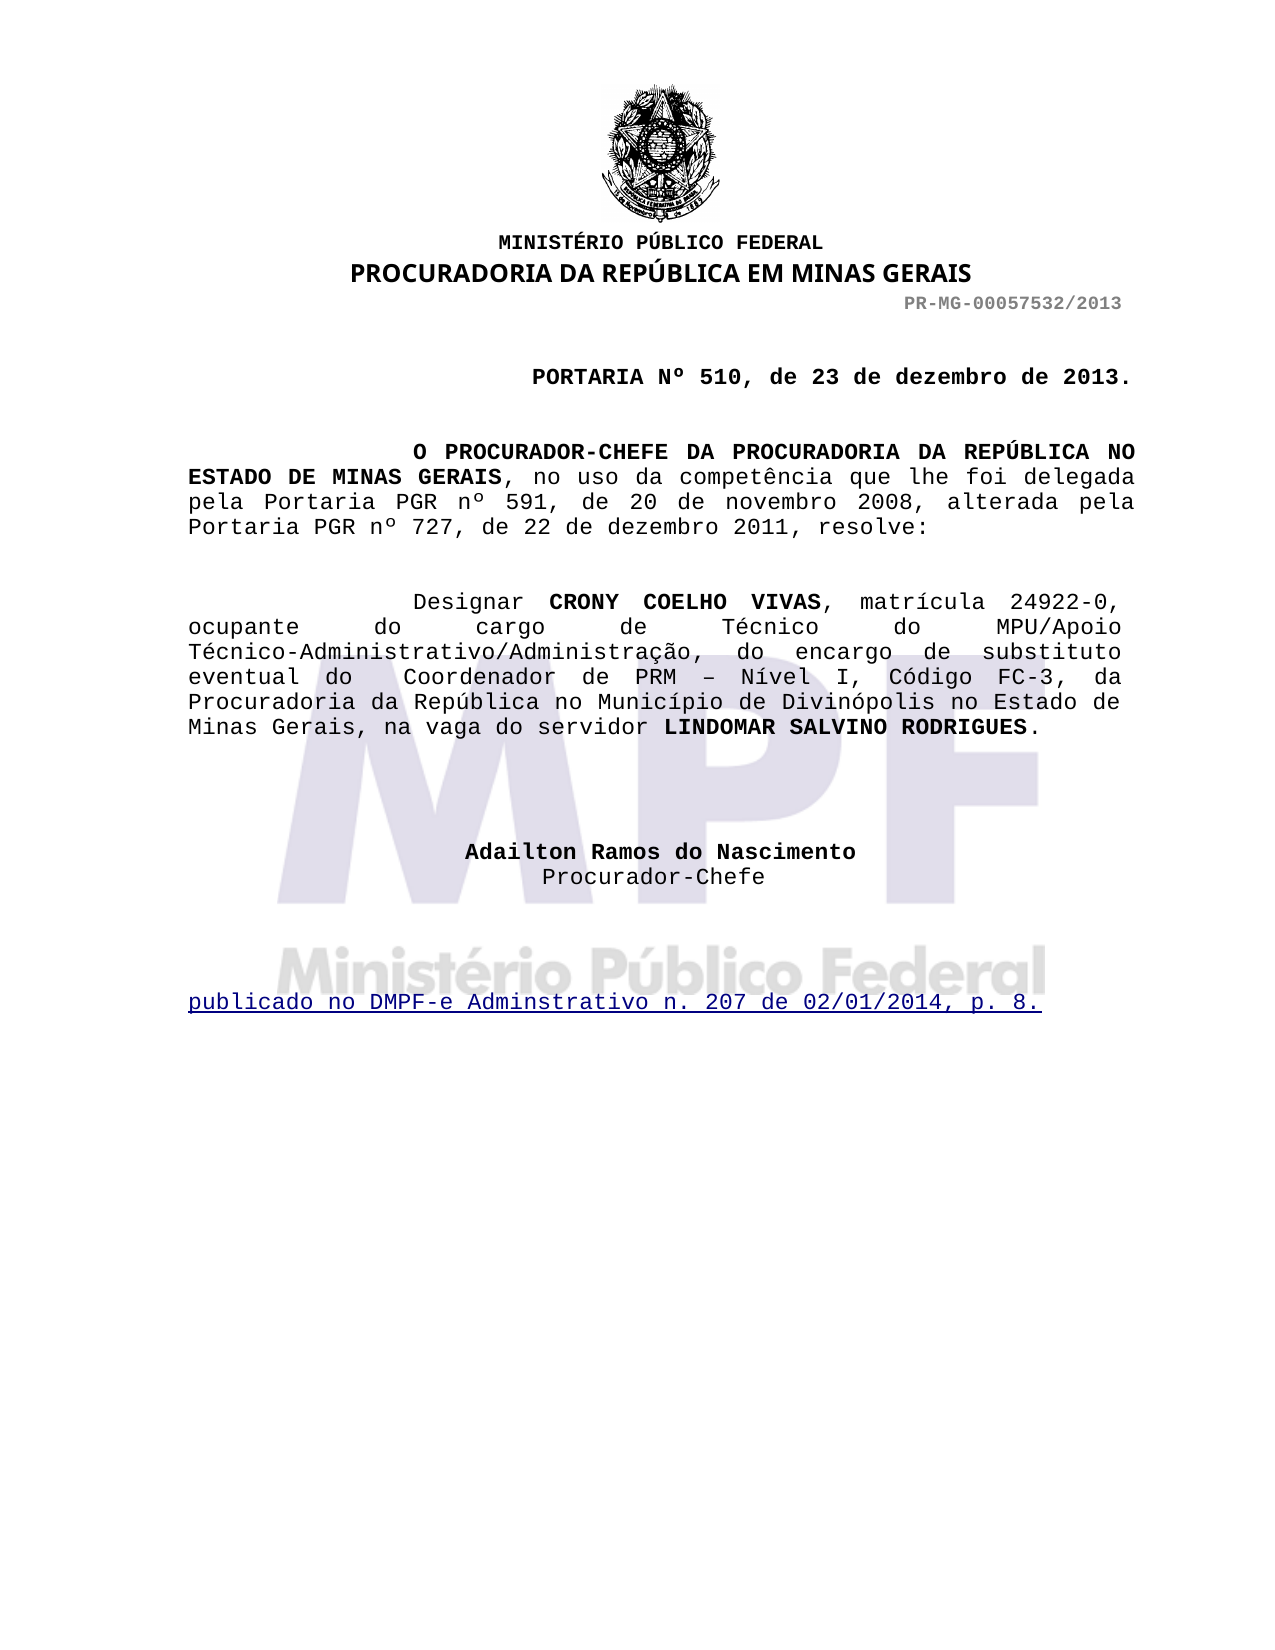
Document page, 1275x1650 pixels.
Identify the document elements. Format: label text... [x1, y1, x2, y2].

picture [277, 739, 1045, 839]
picture [277, 889, 1045, 989]
text Designar CRONY COELHO VIVAS, matrícula 24922-0, ocupante do cargo de Técnico do MPU/Apoio Técnico-Administrativo/Administração, do encargo de substituto eventual do Coordenador de PRM – Nível I, Código FC-3, da Procuradoria da República no Município de Divinópolis no Estado de Minas Gerais, na vaga do servidor LINDOMAR SALVINO RODRIGUES. [188, 589, 1122, 739]
text Procurador-Chefe [188, 864, 1134, 889]
text PR-MG-00057532/2013 [188, 289, 1134, 314]
text O PROCURADOR-CHEFE DA PROCURADORIA DA REPÚBLICA NO ESTADO DE MINAS GERAIS, no uso da competência que lhe foi delegada pela Portaria PGR nº 591, de 20 de novembro 2008, alterada pela Portaria PGR nº 727, de 22 de dezembro 2011, resolve: [188, 439, 1137, 539]
text publicado no DMPF-e Adminstrativo n. 207 de 02/01/2014, p. 8. [188, 989, 1134, 1014]
picture [601, 84, 720, 223]
text Adailton Ramos do Nascimento [188, 839, 1134, 864]
text PORTARIA Nº 510, de 23 de dezembro de 2013. [532, 364, 1136, 389]
